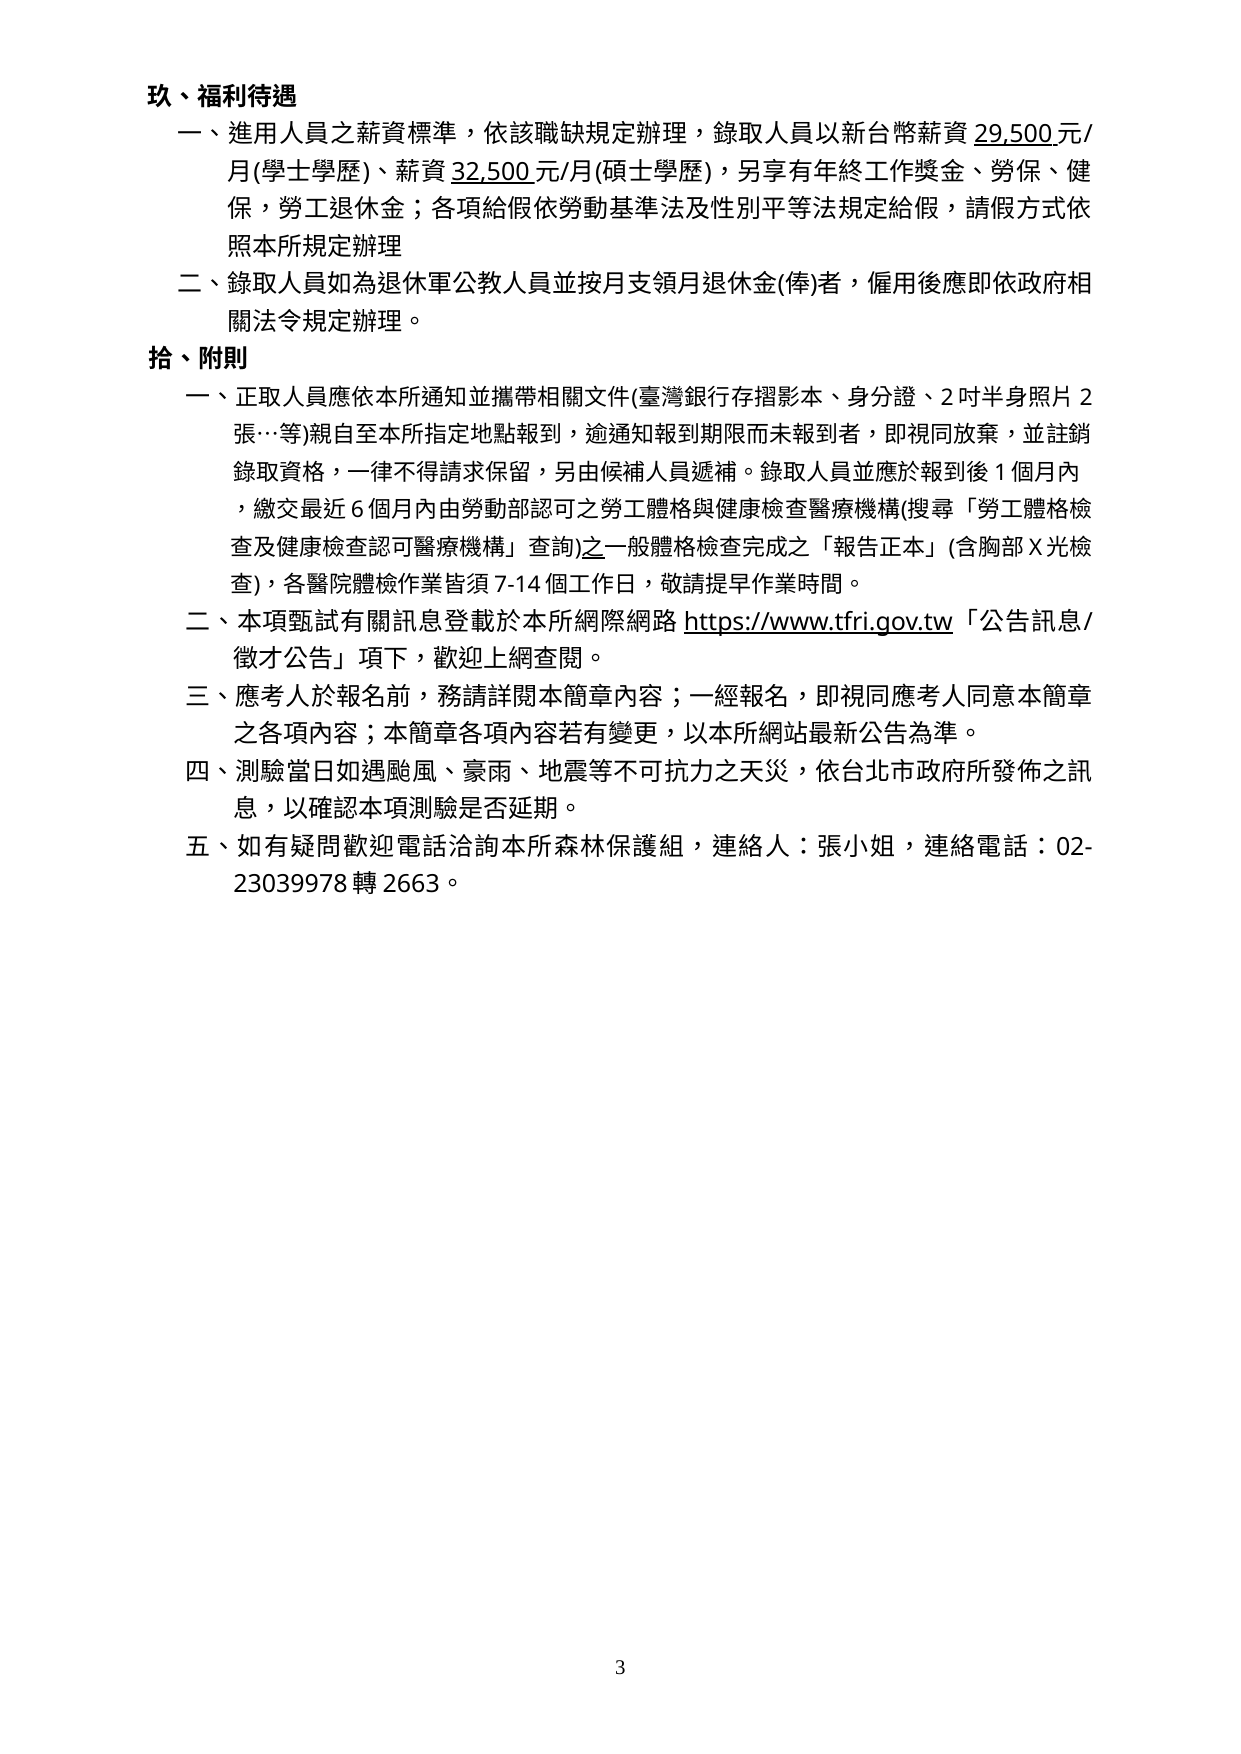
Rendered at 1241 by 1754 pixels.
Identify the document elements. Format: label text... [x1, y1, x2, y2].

text 一、正取人員應依本所通知並攜帶相關文件(臺灣銀行存摺影本、身分證、2吋半身照片2張…等)親自至本所指定地點報到，逾通知報到期限而未報到者，即視同放棄，並註銷錄取資格，一律不得請求保留，另由候補人員遞補。錄取人員並應於報到後1個月內 [185, 375, 1092, 487]
text 玖、福利待遇 [148, 75, 1092, 112]
text 二、本項甄試有關訊息登載於本所網際網路https://www.tfri.gov.tw「公告訊息/徵才公告」項下，歡迎上網查閱。 [185, 600, 1092, 675]
text 二、錄取人員如為退休軍公教人員並按月支領月退休金(俸)者，僱用後應即依政府相關法令規定辦理。 [177, 262, 1092, 337]
text 四、測驗當日如遇颱風、豪雨、地震等不可抗力之天災，依台北市政府所發佈之訊息，以確認本項測驗是否延期。 [185, 750, 1092, 825]
text 拾、附則 [148, 337, 1092, 375]
text 三、應考人於報名前，務請詳閱本簡章內容；一經報名，即視同應考人同意本簡章之各項內容；本簡章各項內容若有變更，以本所網站最新公告為準。 [185, 675, 1092, 750]
text 五、如有疑問歡迎電話洽詢本所森林保護組，連絡人：張小姐，連絡電話：02-23039978轉2663。 [185, 825, 1092, 900]
text 一、進用人員之薪資標準，依該職缺規定辦理，錄取人員以新台幣薪資29,500元/月(學士學歷)、薪資32,500元/月(碩士學歷)，另享有年終工作獎金、勞保、健保，勞工退休金；各項給假依勞動基準法及性別平等法規定給假，請假方式依照本所規定辦理 [177, 112, 1092, 262]
text ，繳交最近6個月內由勞動部認可之勞工體格與健康檢查醫療機構(搜尋「勞工體格檢查及健康檢查認可醫療機構」查詢)之一般體格檢查完成之「報告正本」(含胸部X光檢查)，各醫院體檢作業皆須7-14個工作日，敬請提早作業時間。 [230, 487, 1092, 600]
